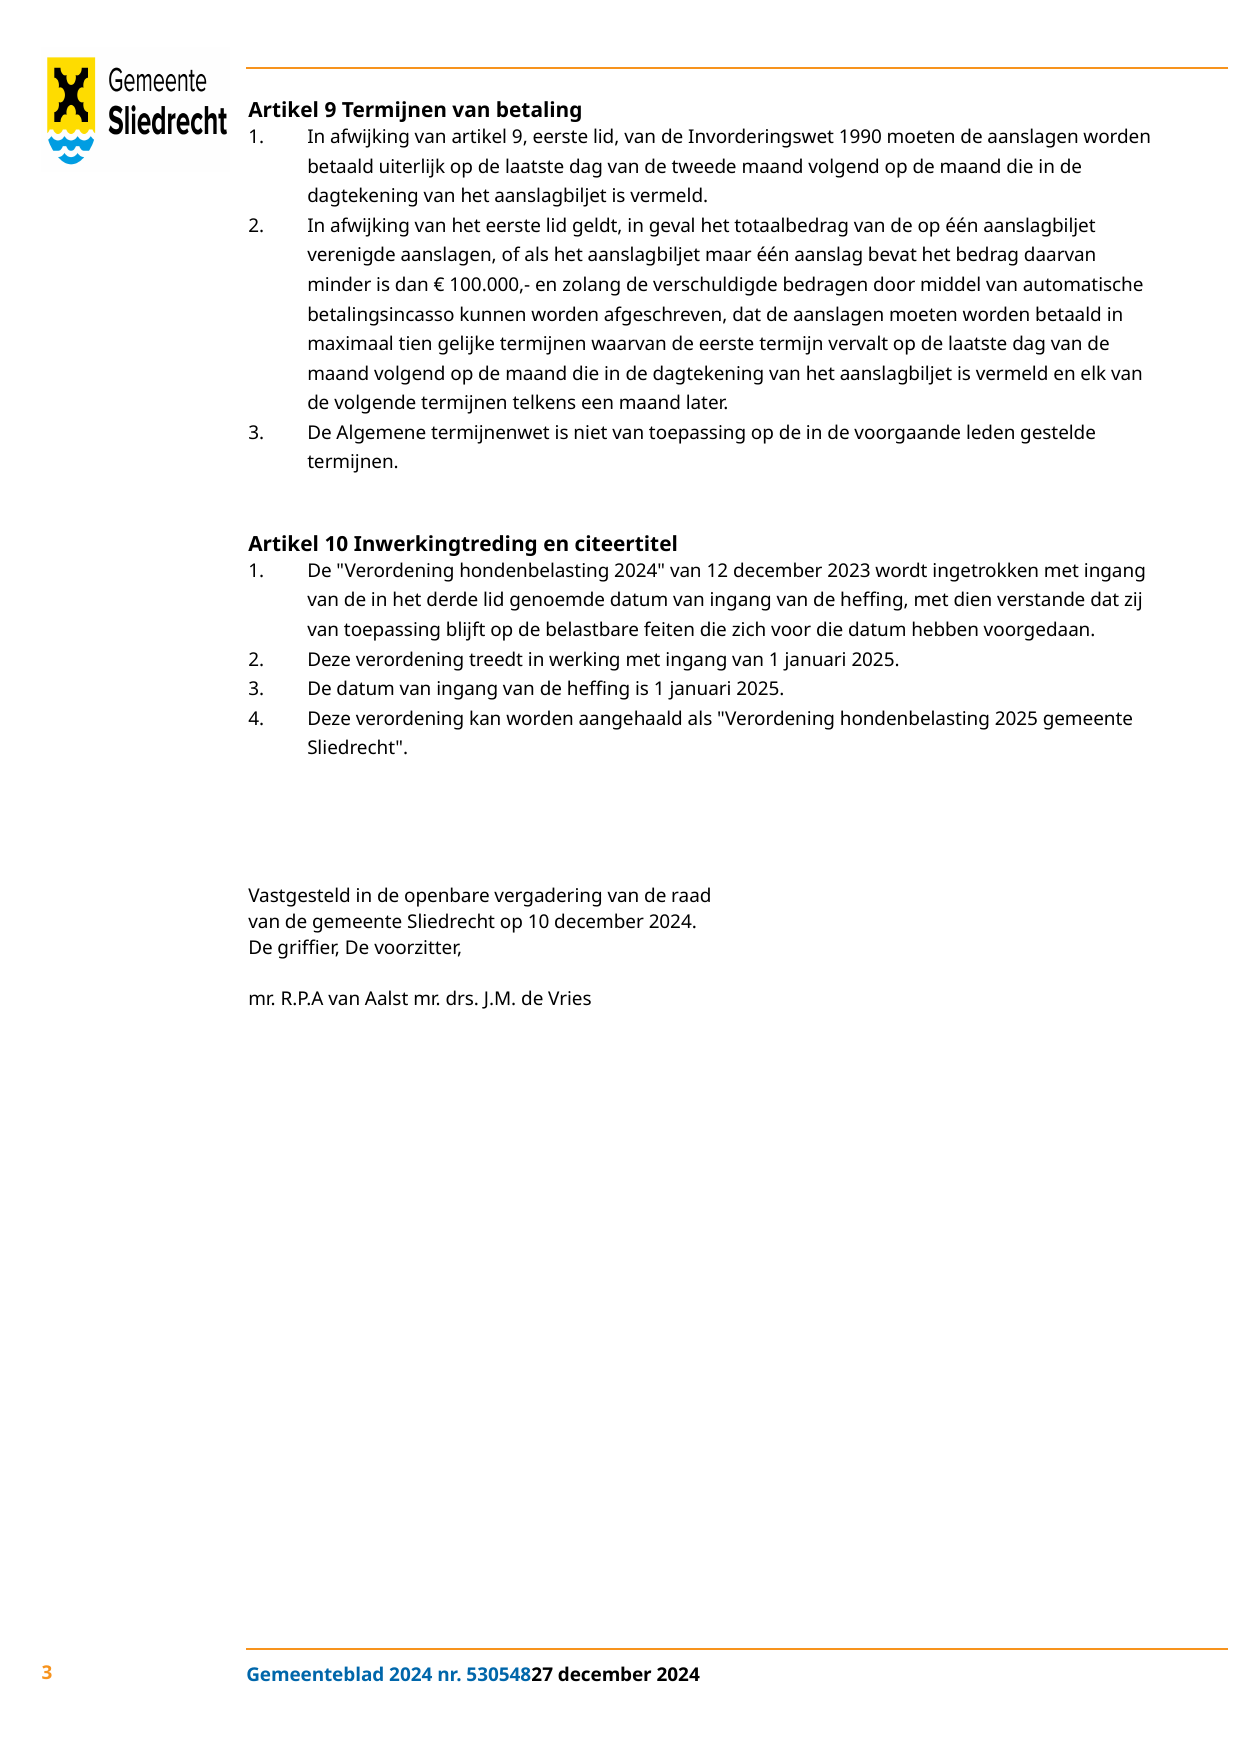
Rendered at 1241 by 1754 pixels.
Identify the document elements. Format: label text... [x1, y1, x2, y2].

list De Algemene termijnenwet is niet van toepassing op de in de voorgaande leden gestelde termijnen. [248, 419, 1152, 474]
list De "Verordening hondenbelasting 2024" van 12 december 2023 wordt ingetrokken met ingang van de in het derde lid genoemde datum van ingang van de heffing, met dien verstande dat zij van toepassing blijft op de belastbare feiten die zich voor die datum hebben voorgedaan. [248, 557, 1152, 642]
list Deze verordening kan worden aangehaald als "Verordening hondenbelasting 2025 gemeente Sliedrecht". [248, 705, 1152, 760]
list De datum van ingang van de heffing is 1 januari 2025. [248, 675, 1152, 701]
picture [41, 47, 231, 172]
text mr. R.P.A van Aalst mr. drs. J.M. de Vries [248, 985, 1152, 1011]
list In afwijking van artikel 9, eerste lid, van de Invorderingswet 1990 moeten de aanslagen worden betaald uiterlijk op de laatste dag van de tweede maand volgend op de maand die in de dagtekening van het aanslagbiljet is vermeld. [248, 123, 1152, 208]
text van de gemeente Sliedrecht op 10 december 2024. [248, 908, 1152, 934]
text De griffier, De voorzitter, [248, 934, 1152, 960]
text Artikel 10 Inwerkingtreding en citeertitel [248, 529, 1152, 557]
list In afwijking van het eerste lid geldt, in geval het totaalbedrag van de op één aanslagbiljet verenigde aanslagen, of als het aanslagbiljet maar één aanslag bevat het bedrag daarvan minder is dan € 100.000,- en zolang de verschuldigde bedragen door middel van automatische betalingsincasso kunnen worden afgeschreven, dat de aanslagen moeten worden betaald in maximaal tien gelijke termijnen waarvan de eerste termijn vervalt op de laatste dag van de maand volgend op de maand die in de dagtekening van het aanslagbiljet is vermeld en elk van de volgende termijnen telkens een maand later. [248, 212, 1152, 415]
text Artikel 9 Termijnen van betaling [248, 95, 1152, 123]
text Vastgesteld in de openbare vergadering van de raad [248, 882, 1152, 908]
list Deze verordening treedt in werking met ingang van 1 januari 2025. [248, 646, 1152, 672]
